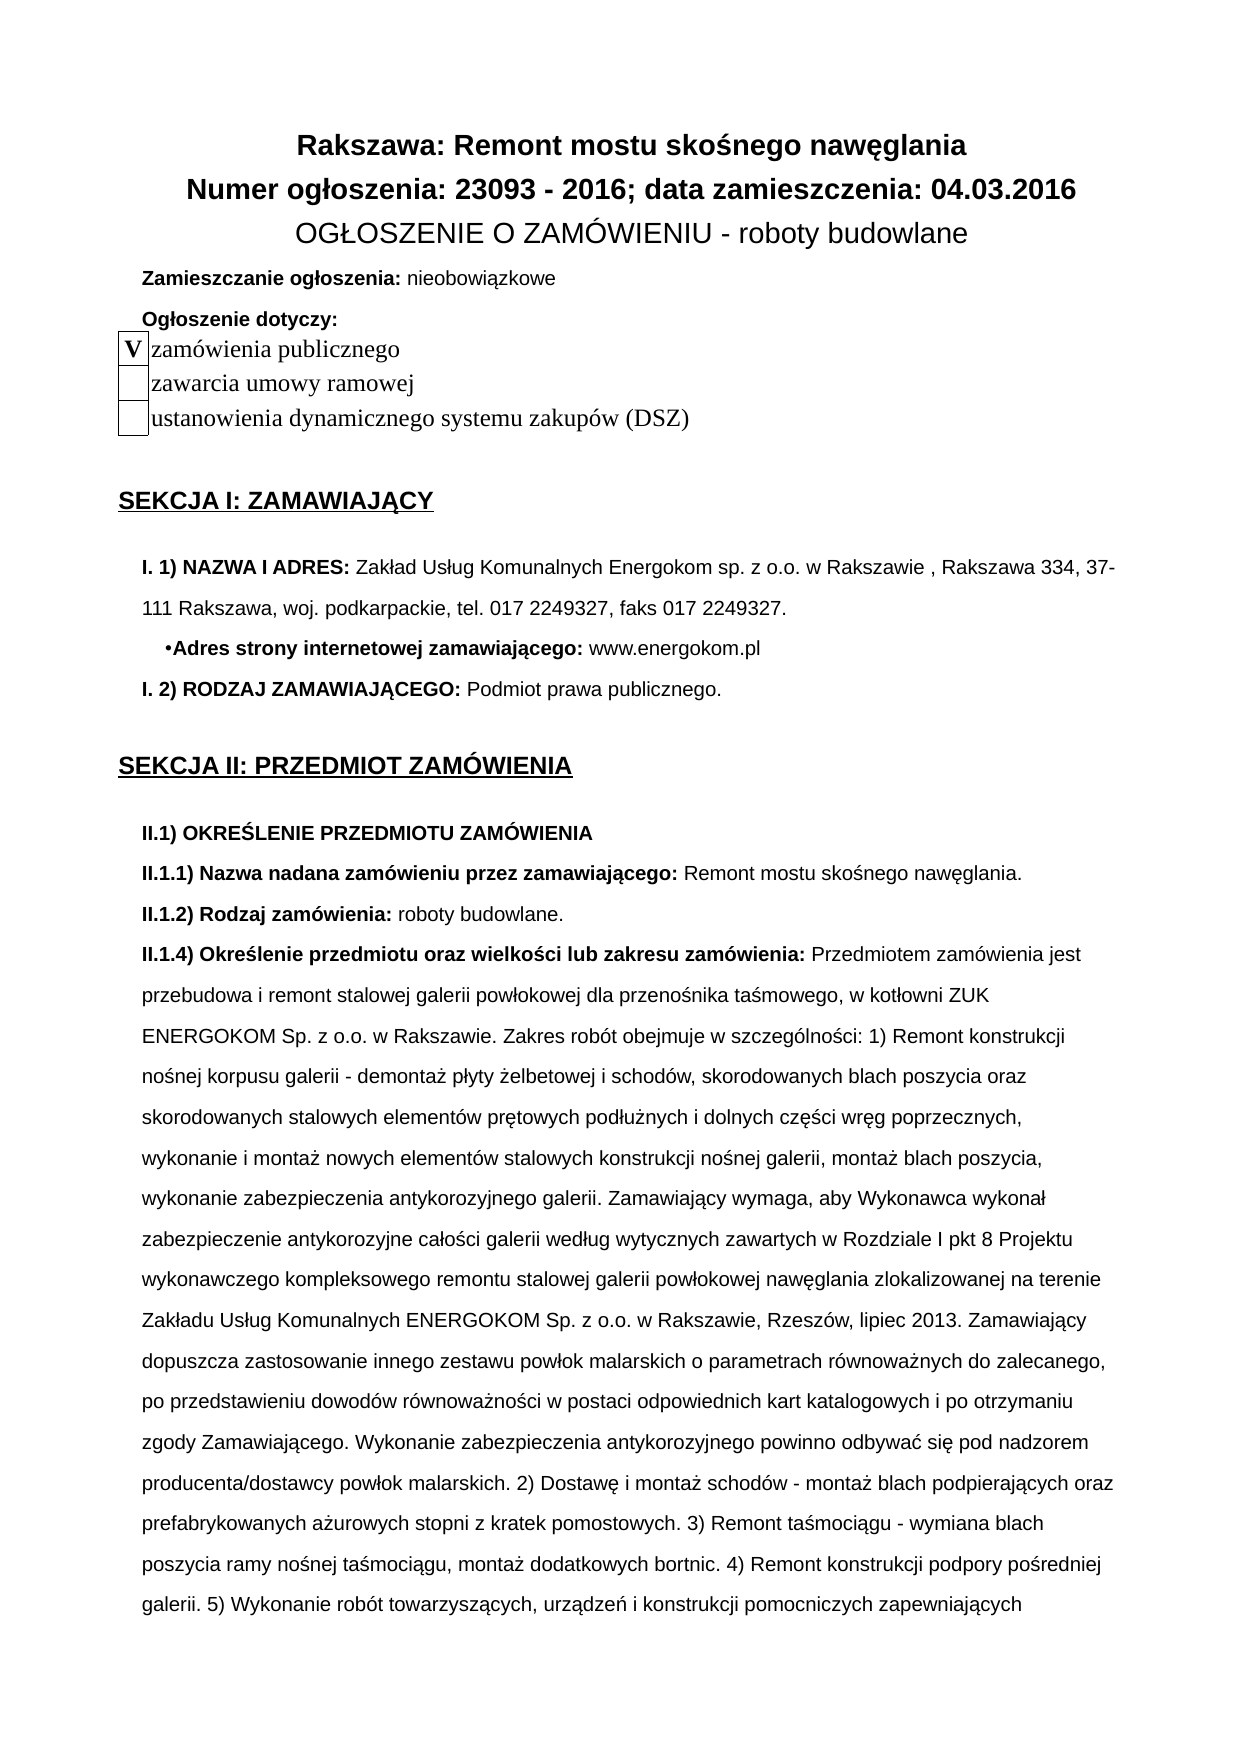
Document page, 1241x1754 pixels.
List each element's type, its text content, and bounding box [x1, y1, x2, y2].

text II.1.4) Określenie przedmiotu oraz wielkości lub zakresu zamówienia: Przedmiotem zamówienia jest przebudowa i remont stalowej galerii powłokowej dla przenośnika taśmowego, w kotłowni ZUK ENERGOKOM Sp. z o.o. w Rakszawie. Zakres robót obejmuje w szczególności: 1) Remont konstrukcji nośnej korpusu galerii - demontaż płyty żelbetowej i schodów, skorodowanych blach poszycia oraz skorodowanych stalowych elementów prętowych podłużnych i dolnych części wręg poprzecznych, wykonanie i montaż nowych elementów stalowych konstrukcji nośnej galerii, montaż blach poszycia, wykonanie zabezpieczenia antykorozyjnego galerii. Zamawiający wymaga, aby Wykonawca wykonał zabezpieczenie antykorozyjne całości galerii według wytycznych zawartych w Rozdziale I pkt 8 Projektu wykonawczego kompleksowego remontu stalowej galerii powłokowej nawęglania zlokalizowanej na terenie Zakładu Usług Komunalnych ENERGOKOM Sp. z o.o. w Rakszawie, Rzeszów, lipiec 2013. Zamawiający dopuszcza zastosowanie innego zestawu powłok malarskich o parametrach równoważnych do zalecanego, po przedstawieniu dowodów równoważności w postaci odpowiednich kart katalogowych i po otrzymaniu zgody Zamawiającego. Wykonanie zabezpieczenia antykorozyjnego powinno odbywać się pod nadzorem producenta/dostawcy powłok malarskich. 2) Dostawę i montaż schodów - montaż blach podpierających oraz prefabrykowanych ażurowych stopni z kratek pomostowych. 3) Remont taśmociągu - wymiana blach poszycia ramy nośnej taśmociągu, montaż dodatkowych bortnic. 4) Remont konstrukcji podpory pośredniej galerii. 5) Wykonanie robót towarzyszących, urządzeń i konstrukcji pomocniczych zapewniających [142, 925, 1122, 1616]
text Zamieszczanie ogłoszenia: nieobowiązkowe [142, 249, 1122, 290]
table_cell ustanowienia dynamicznego systemu zakupów (DSZ) [149, 400, 697, 435]
list Adres strony internetowej zamawiającego: www.energokom.pl [118, 619, 1122, 660]
table_cell zawarcia umowy ramowej [149, 365, 697, 400]
text I. 1) NAZWA I ADRES: Zakład Usług Komunalnych Energokom sp. z o.o. w Rakszawie , Rakszawa 334, 37-111 Rakszawa, woj. podkarpackie, tel. 017 2249327, faks 017 2249327. [142, 538, 1122, 619]
text Rakszawa: Remont mostu skośnego nawęglania Numer ogłoszenia: 23093 - 2016; data zamieszczenia: 04.03.2016 OGŁOSZENIE O ZAMÓWIENIU - roboty budowlane [142, 118, 1122, 249]
table_header zamówienia publicznego [149, 331, 697, 365]
table_cell [119, 366, 148, 400]
text SEKCJA I: ZAMAWIAJĄCY [118, 474, 1122, 514]
text II.1.2) Rodzaj zamówienia: roboty budowlane. [142, 885, 1122, 925]
text I. 2) RODZAJ ZAMAWIAJĄCEGO: Podmiot prawa publicznego. [142, 660, 1122, 700]
text II.1.1) Nazwa nadana zamówieniu przez zamawiającego: Remont mostu skośnego nawęglania. [142, 844, 1122, 885]
text SEKCJA II: PRZEDMIOT ZAMÓWIENIA [118, 739, 1122, 780]
text II.1) OKREŚLENIE PRZEDMIOTU ZAMÓWIENIA [142, 803, 1122, 844]
table_cell [119, 401, 148, 435]
text Ogłoszenie dotyczy: [142, 290, 1122, 331]
table_header V [119, 332, 148, 365]
